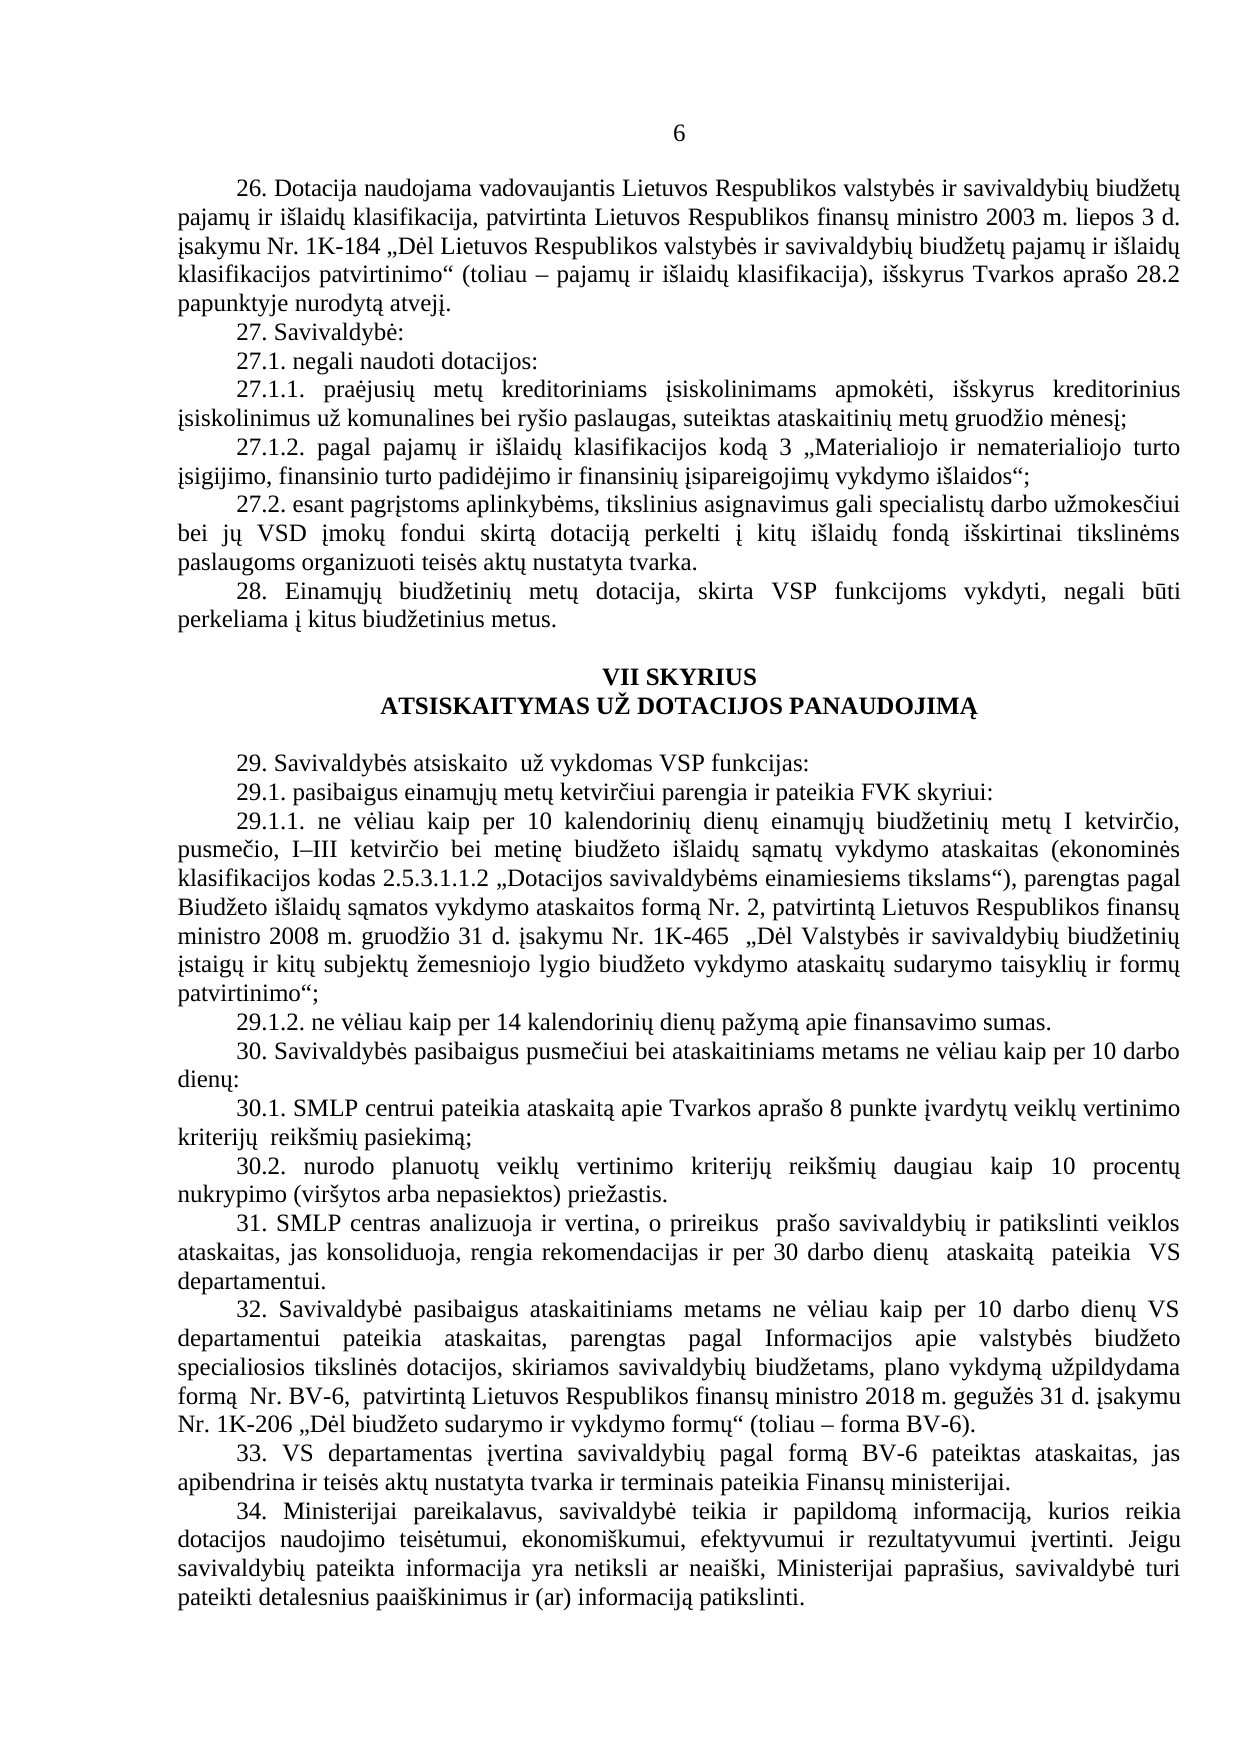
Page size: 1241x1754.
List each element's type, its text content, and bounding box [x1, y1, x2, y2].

text 34. Ministerijai pareikalavus, savivaldybė teikia ir papildomą informaciją, kurios reikia dotacijos naudojimo teisėtumui, ekonomiškumui, efektyvumui ir rezultatyvumui įvertinti. Jeigu savivaldybių pateikta informacija yra netiksli ar neaiški, Ministerijai paprašius, savivaldybė turi pateikti detalesnius paaiškinimus ir (ar) informaciją patikslinti. [177, 1496, 1181, 1611]
text 27.1. negali naudoti dotacijos: [177, 346, 1181, 374]
text VII SKYRIUS [177, 662, 1181, 691]
text 30.2. nurodo planuotų veiklų vertinimo kriterijų reikšmių daugiau kaip 10 procentų nukrypimo (viršytos arba nepasiektos) priežastis. [177, 1151, 1181, 1208]
text 33. VS departamentas įvertina savivaldybių pagal formą BV-6 pateiktas ataskaitas, jas apibendrina ir teisės aktų nustatyta tvarka ir terminais pateikia Finansų ministerijai. [177, 1438, 1181, 1496]
text 29.1.1. ne vėliau kaip per 10 kalendorinių dienų einamųjų biudžetinių metų I ketvirčio, pusmečio, I–III ketvirčio bei metinę biudžeto išlaidų sąmatų vykdymo ataskaitas (ekonominės klasifikacijos kodas 2.5.3.1.1.2 „Dotacijos savivaldybėms einamiesiems tikslams“), parengtas pagal Biudžeto išlaidų sąmatos vykdymo ataskaitos formą Nr. 2, patvirtintą Lietuvos Respublikos finansų ministro 2008 m. gruodžio 31 d. įsakymu Nr. 1K-465 „Dėl Valstybės ir savivaldybių biudžetinių įstaigų ir kitų subjektų žemesniojo lygio biudžeto vykdymo ataskaitų sudarymo taisyklių ir formų patvirtinimo“; [177, 806, 1181, 1007]
text 32. Savivaldybė pasibaigus ataskaitiniams metams ne vėliau kaip per 10 darbo dienų VS departamentui pateikia ataskaitas, parengtas pagal Informacijos apie valstybės biudžeto specialiosios tikslinės dotacijos, skiriamos savivaldybių biudžetams, plano vykdymą užpildydama formą Nr. BV-6, patvirtintą Lietuvos Respublikos finansų ministro 2018 m. gegužės 31 d. įsakymu Nr. 1K-206 „Dėl biudžeto sudarymo ir vykdymo formų“ (toliau – forma BV-6). [177, 1294, 1181, 1438]
text 30.1. SMLP centrui pateikia ataskaitą apie Tvarkos aprašo 8 punkte įvardytų veiklų vertinimo kriterijų reikšmių pasiekimą; [177, 1093, 1181, 1151]
text 29.1.2. ne vėliau kaip per 14 kalendorinių dienų pažymą apie finansavimo sumas. [177, 1007, 1181, 1036]
text 26. Dotacija naudojama vadovaujantis Lietuvos Respublikos valstybės ir savivaldybių biudžetų pajamų ir išlaidų klasifikacija, patvirtinta Lietuvos Respublikos finansų ministro 2003 m. liepos 3 d. įsakymu Nr. 1K-184 „Dėl Lietuvos Respublikos valstybės ir savivaldybių biudžetų pajamų ir išlaidų klasifikacijos patvirtinimo“ (toliau – pajamų ir išlaidų klasifikacija), išskyrus Tvarkos aprašo 28.2 papunktyje nurodytą atvejį. [177, 173, 1181, 317]
text 27.1.1. praėjusių metų kreditoriniams įsiskolinimams apmokėti, išskyrus kreditorinius įsiskolinimus už komunalines bei ryšio paslaugas, suteiktas ataskaitinių metų gruodžio mėnesį; [177, 374, 1181, 432]
text 27. Savivaldybė: [177, 317, 1181, 346]
text 27.2. esant pagrįstoms aplinkybėms, tikslinius asignavimus gali specialistų darbo užmokesčiui bei jų VSD įmokų fondui skirtą dotaciją perkelti į kitų išlaidų fondą išskirtinai tikslinėms paslaugoms organizuoti teisės aktų nustatyta tvarka. [177, 489, 1181, 576]
text 29.1. pasibaigus einamųjų metų ketvirčiui parengia ir pateikia FVK skyriui: [177, 777, 1181, 806]
text 27.1.2. pagal pajamų ir išlaidų klasifikacijos kodą 3 „Materialiojo ir nematerialiojo turto įsigijimo, finansinio turto padidėjimo ir finansinių įsipareigojimų vykdymo išlaidos“; [177, 432, 1181, 489]
text 30. Savivaldybės pasibaigus pusmečiui bei ataskaitiniams metams ne vėliau kaip per 10 darbo dienų: [177, 1036, 1181, 1093]
text ATSISKAITYMAS UŽ DOTACIJOS PANAUDOJIMĄ [177, 691, 1181, 719]
text 29. Savivaldybės atsiskaito už vykdomas VSP funkcijas: [177, 748, 1181, 777]
text 28. Einamųjų biudžetinių metų dotacija, skirta VSP funkcijoms vykdyti, negali būti perkeliama į kitus biudžetinius metus. [177, 576, 1181, 633]
text 31. SMLP centras analizuoja ir vertina, o prireikus prašo savivaldybių ir patikslinti veiklos ataskaitas, jas konsoliduoja, rengia rekomendacijas ir per 30 darbo dienų ataskaitą pateikia VS departamentui. [177, 1208, 1181, 1294]
